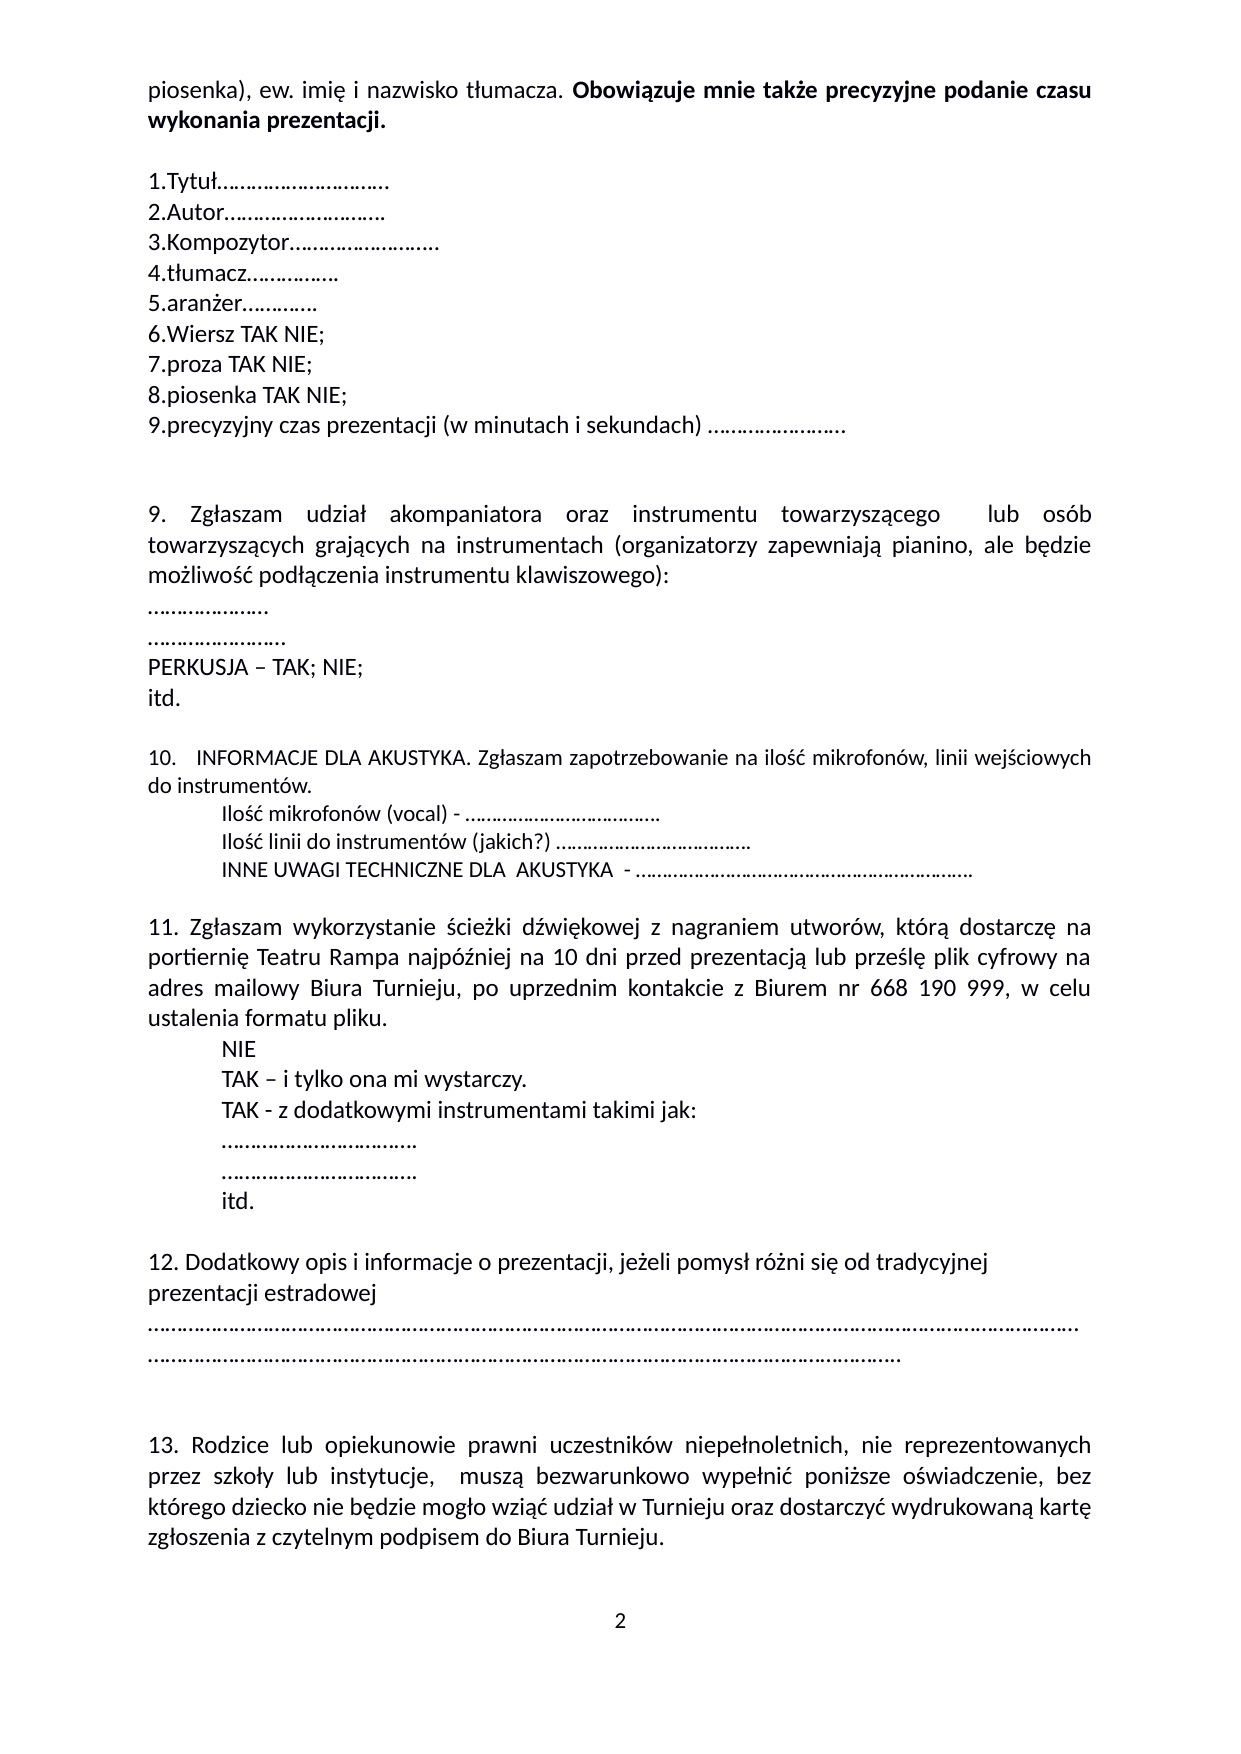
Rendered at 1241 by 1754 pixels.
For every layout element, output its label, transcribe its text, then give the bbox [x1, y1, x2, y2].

text 10. INFORMACJE DLA AKUSTYKA. Zgłaszam zapotrzebowanie na ilość mikrofonów, linii wejściowych do instrumentów. [148, 743, 1093, 799]
list piosenka TAK NIE; [148, 379, 1093, 409]
text 11. Zgłaszam wykorzystanie ścieżki dźwiękowej z nagraniem utworów, którą dostarczę na portiernię Teatru Rampa najpóźniej na 10 dni przed prezentacją lub prześlę plik cyfrowy na adres mailowy Biura Turnieju, po uprzednim kontakcie z Biurem nr 668 190 999, w celu ustalenia formatu pliku. [148, 911, 1093, 1033]
text NIE [221, 1033, 1093, 1063]
list Tytuł………………………… [148, 165, 1093, 196]
text TAK – i tylko ona mi wystarczy. [221, 1063, 1093, 1094]
text ……………………………. [221, 1155, 1093, 1186]
text 13. Rodzice lub opiekunowie prawni uczestników niepełnoletnich, nie reprezentowanych przez szkoły lub instytucje, muszą bezwarunkowo wypełnić poniższe oświadczenie, bez którego dziecko nie będzie mogło wziąć udział w Turnieju oraz dostarczyć wydrukowaną kartę zgłoszenia z czytelnym podpisem do Biura Turnieju. [148, 1430, 1093, 1552]
text Ilość linii do instrumentów (jakich?) ………………………………. [221, 827, 1093, 855]
text TAK - z dodatkowymi instrumentami takimi jak: [221, 1094, 1093, 1124]
text ………………… [148, 590, 1093, 621]
text itd. [221, 1186, 1093, 1216]
text itd. [148, 682, 1093, 712]
list Autor………………………. [148, 196, 1093, 226]
text INNE UWAGI TECHNICZNE DLA AKUSTYKA - ………………………………………………………. [221, 855, 1093, 883]
text piosenka), ew. imię i nazwisko tłumacza. Obowiązuje mnie także precyzyjne podanie czasu wykonania prezentacji. [148, 74, 1093, 135]
list Wiersz TAK NIE; [148, 318, 1093, 348]
text 12. Dodatkowy opis i informacje o prezentacji, jeżeli pomysł różni się od tradycyjnej prezentacji estradowej ………………………………………………………………………………………………………………………………………………………………………………………………………………………………………………………………….. [148, 1247, 1093, 1369]
list proza TAK NIE; [148, 348, 1093, 379]
list precyzyjny czas prezentacji (w minutach i sekundach) …………………… [148, 409, 1093, 440]
list aranżer…………. [148, 287, 1093, 318]
list tłumacz……………. [148, 257, 1093, 287]
text Ilość mikrofonów (vocal) - ………………………………. [221, 799, 1093, 827]
text PERKUSJA – TAK; NIE; [148, 651, 1093, 682]
text …………………… [148, 621, 1093, 651]
list Kompozytor…………………….. [148, 226, 1093, 257]
text 9. Zgłaszam udział akompaniatora oraz instrumentu towarzyszącego lub osób towarzyszących grających na instrumentach (organizatorzy zapewniają pianino, ale będzie możliwość podłączenia instrumentu klawiszowego): [148, 498, 1093, 590]
text ……………………………. [221, 1124, 1093, 1155]
